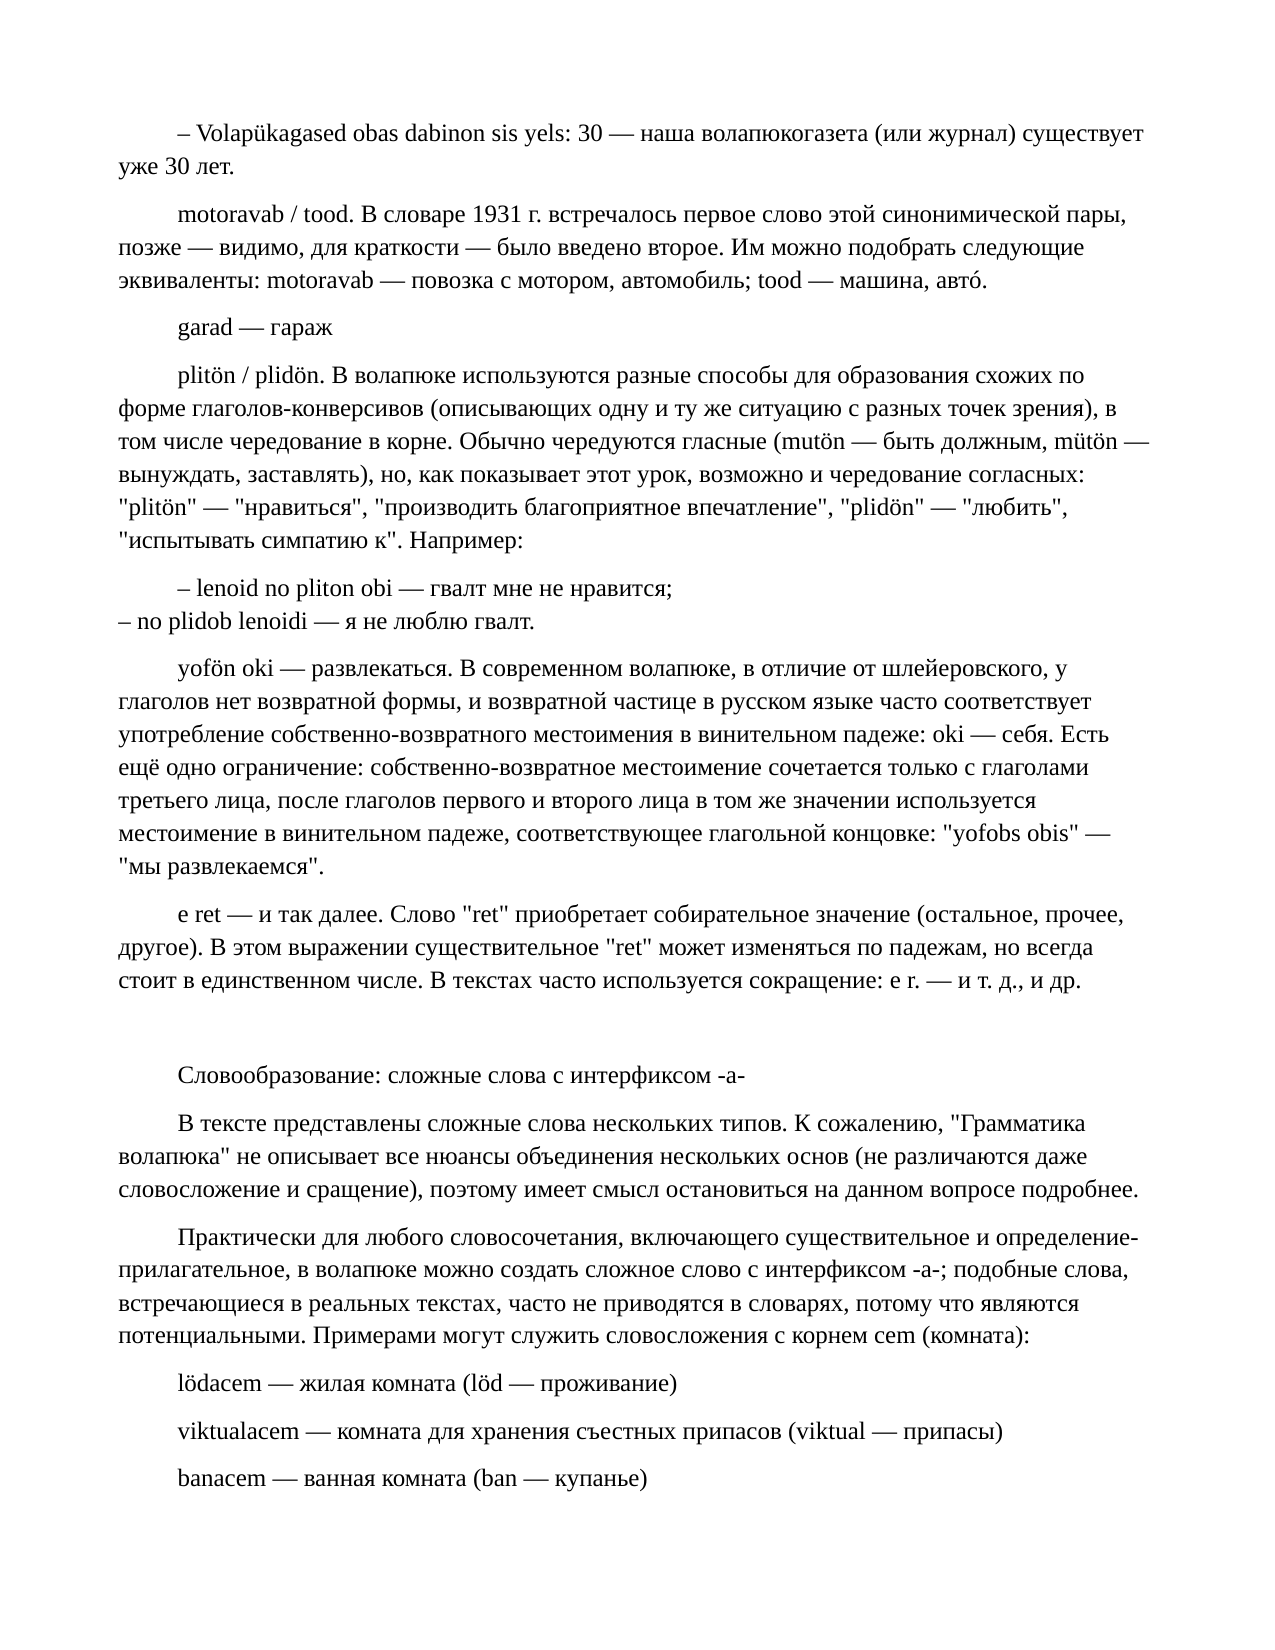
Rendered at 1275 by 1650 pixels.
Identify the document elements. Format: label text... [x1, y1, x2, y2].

text – Volapükagased obas dabinon sis yels: 30 — наша волапюкогазета (или журнал) существует уже 30 лет. [118, 118, 1157, 180]
text banacem — ванная комната (ban — купанье) [118, 1463, 1157, 1492]
text garad — гараж [118, 312, 1157, 341]
text – lenoid no pliton obi — гвалт мне не нравится; – no plidob lenoidi — я не люблю гвалт. [118, 573, 1157, 634]
text yofön oki — развлекаться. В современном волапюке, в отличие от шлейеровского, у глаголов нет возвратной формы, и возвратной частице в русском языке часто соответствует употребление собственно-возвратного местоимения в винительном падеже: oki — себя. Есть ещё одно ограничение: собственно-возвратное местоимение сочетается только с глаголами третьего лица, после глаголов первого и второго лица в том же значении используется местоимение в винительном падеже, соответствующее глагольной концовке: "yofobs obis" — "мы развлекаемся". [118, 653, 1157, 880]
text e ret — и так далее. Слово "ret" приобретает собирательное значение (остальное, прочее, другое). В этом выражении существительное "ret" может изменяться по падежам, но всегда стоит в единственном числе. В текстах часто используется сокращение: e r. — и т. д., и др. [118, 899, 1157, 994]
text motoravab / tood. В словаре 1931 г. встречалось первое слово этой синонимической пары, позже — видимо, для краткости — было введено второе. Им можно подобрать следующие эквиваленты: motoravab — повозка с мотором, автомобиль; tood — машина, автó. [118, 199, 1157, 293]
text В тексте представлены сложные слова нескольких типов. К сожалению, "Грамматика волапюка" не описывает все нюансы объединения нескольких основ (не различаются даже словосложение и сращение), поэтому имеет смысл остановиться на данном вопросе подробнее. [118, 1108, 1157, 1203]
text plitön / plidön. В волапюке используются разные способы для образования схожих по форме глаголов-конверсивов (описывающих одну и ту же ситуацию с разных точек зрения), в том числе чередование в корне. Обычно чередуются гласные (mutön — быть должным, mütön — вынуждать, заставлять), но, как показывает этот урок, возможно и чередование согласных: "plitön" — "нравиться", "производить благоприятное впечатление", "plidön" — "любить", "испытывать симпатию к". Например: [118, 360, 1157, 554]
text Практически для любого словосочетания, включающего существительное и определение-прилагательное, в волапюке можно создать сложное слово с интерфиксом -a-; подобные слова, встречающиеся в реальных текстах, часто не приводятся в словарях, потому что являются потенциальными. Примерами могут служить словосложения с корнем cem (комната): [118, 1222, 1157, 1349]
text lödacem — жилая комната (löd — проживание) [118, 1368, 1157, 1397]
text viktualacem — комната для хранения съестных припасов (viktual — припасы) [118, 1416, 1157, 1444]
text Словообразование: сложные слова с интерфиксом -a- [118, 1060, 1157, 1089]
